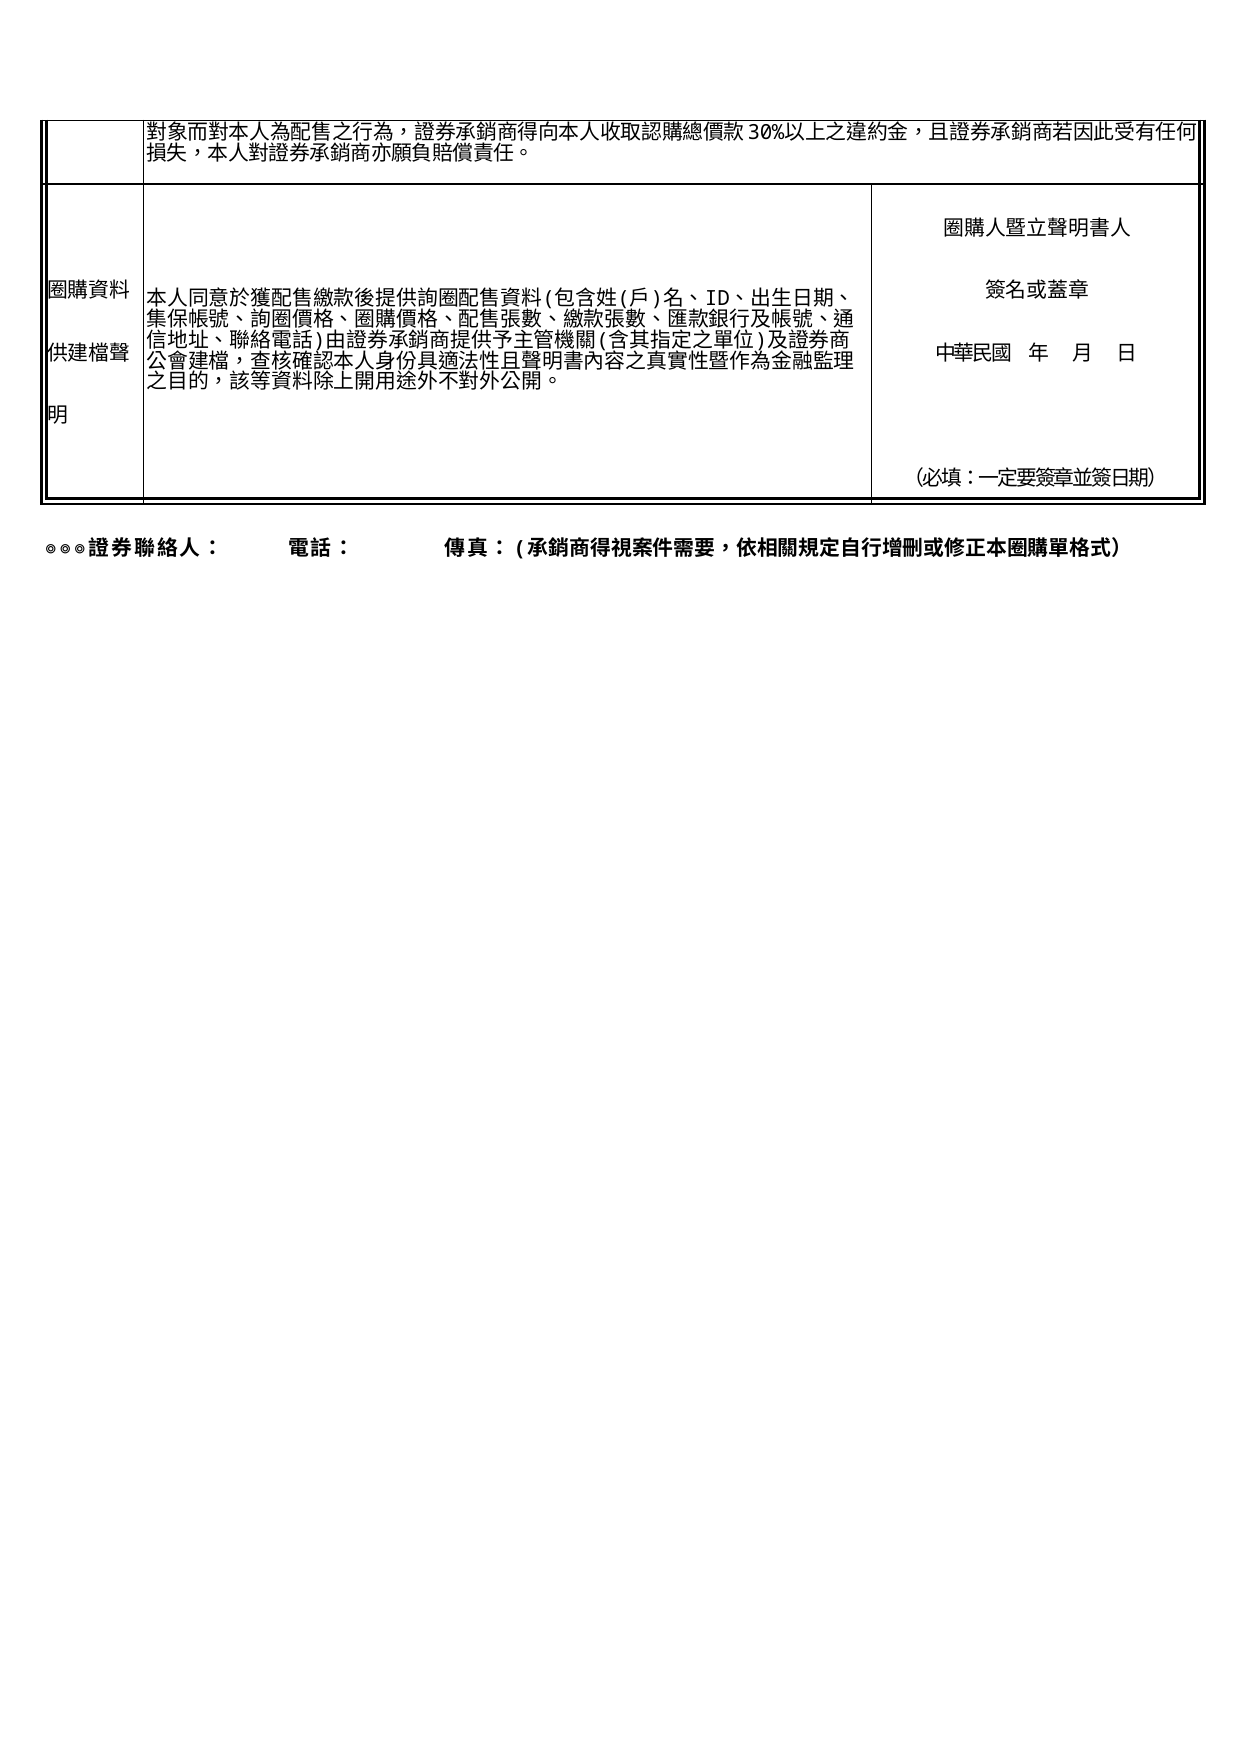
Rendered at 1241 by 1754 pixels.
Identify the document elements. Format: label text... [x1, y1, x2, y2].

table_cell 圈購資料供建檔聲明 [48, 185, 143, 497]
table_cell 本人同意於獲配售繳款後提供詢圈配售資料(包含姓(戶)名、ID、出生日期、集保帳號、詢圈價格、圈購價格、配售張數、繳款張數、匯款銀行及帳號、通信地址、聯絡電話)由證券承銷商提供予主管機關(含其指定之單位)及證券商公會建檔，查核確認本人身份具適法性且聲明書內容之真實性暨作為金融監理之目的，該等資料除上開用途外不對外公開。 [144, 185, 871, 497]
table_cell 1.本人聲明本人身份符合「中華民國證券商業同業公會證券商承銷或再行銷售有價證券處理辦法」之規定，即符合第三十五條所列之對象為限，且不具該處理辦法第四十三條之一所列情事之身份： 第三十五條： 一、成年之中華民國國民。 二、本國法人及證券投資信託事業募集之證券投資信託基金。 三、依華僑及外國人投資證券管理辦法規定得投資證券之華僑及外國人。 四、行政院開發基金、郵政儲金、公務人員退休撫恤基金、勞工退休基金、勞工保險基金。 五、其他經政府核准之對象。 第四十三條之一： 一、發行公司之員工。 二、與承銷商有承銷業務往來之公司之董事、監察人、經理人及其配偶及子女。 三、承銷商本身所屬金融控股公司之其他子公司；惟同屬金融控股公司之證券投資信託公司募集之證券投資信託基金則不在此限。 四、承銷商本身所屬金融控股公司之其他子公司之董事、監事、經理人及其配偶及子女。 五、與發行公司、承銷商具實質關係者。 六、發行公司簽證會計師、其事務所之其他會計師及其配偶。(本項由承銷商視案件需要擬具圈購人聲明內容) 七、就該承銷案件出具法律意見書之律師及其配偶。 八、發行公司（發行機構）採權益法評價之被投資公司。 九、對發行公司（發行機構）之投資採權益法評價之投資者。 十、公司之董事長或總經理與發行公司（發行機構）之董事長或總經理為同一人，或具有配偶或二親等關係者。 十一、受發行公司（發行機構）捐贈之金額達其實收基金總額三分之一以上之財團法人。 十二、發行公司（發行機構）之董事、監察人、總經理、副總經理、協理及直屬總經理之部門主管。 十三、發行公司（發行機構）之董事、監察人、總經理之配偶。 十四、發行公司（發行機構）之董事、監察人、總經理之二親等親屬。 十五、承銷團之董事、監察人、受僱人及其配偶、二親等親屬。 十六、存託機構及存託機構之董事、監察人、經理人、受僱人及其配偶及子女 十七、股票申請創新板初次上市案件未具合格投資人資格者。 十八、前各款之人利用他人名義參與應募者（指具證券交易法施行細則第二條規定要件等之實質關係人）。 2.本人保證上述陳述皆屬事實，如有不實情事，願負一切法律責任；證券承銷商若因此誤認本人身份屬依法為得受配售對象而對本人為配售之行為，證券承銷商得向本人收取認購總價款30%以上之違約金，且證券承銷商若因此受有任何損失，本人對證券承銷商亦願負賠償責任。 [144, 121, 1198, 183]
text ◎◎◎證券聯絡人： 電話： 傳真：(承銷商得視案件需要，依相關規定自行增刪或修正本圈購單格式） [44, 505, 1226, 567]
table_cell 圈購人身份具適法性聲明書 [48, 121, 143, 183]
table_cell 圈購人暨立聲明書人 簽名或蓋章 中華民國 年 月 日 （必填：一定要簽章並簽日期） [872, 185, 1198, 497]
